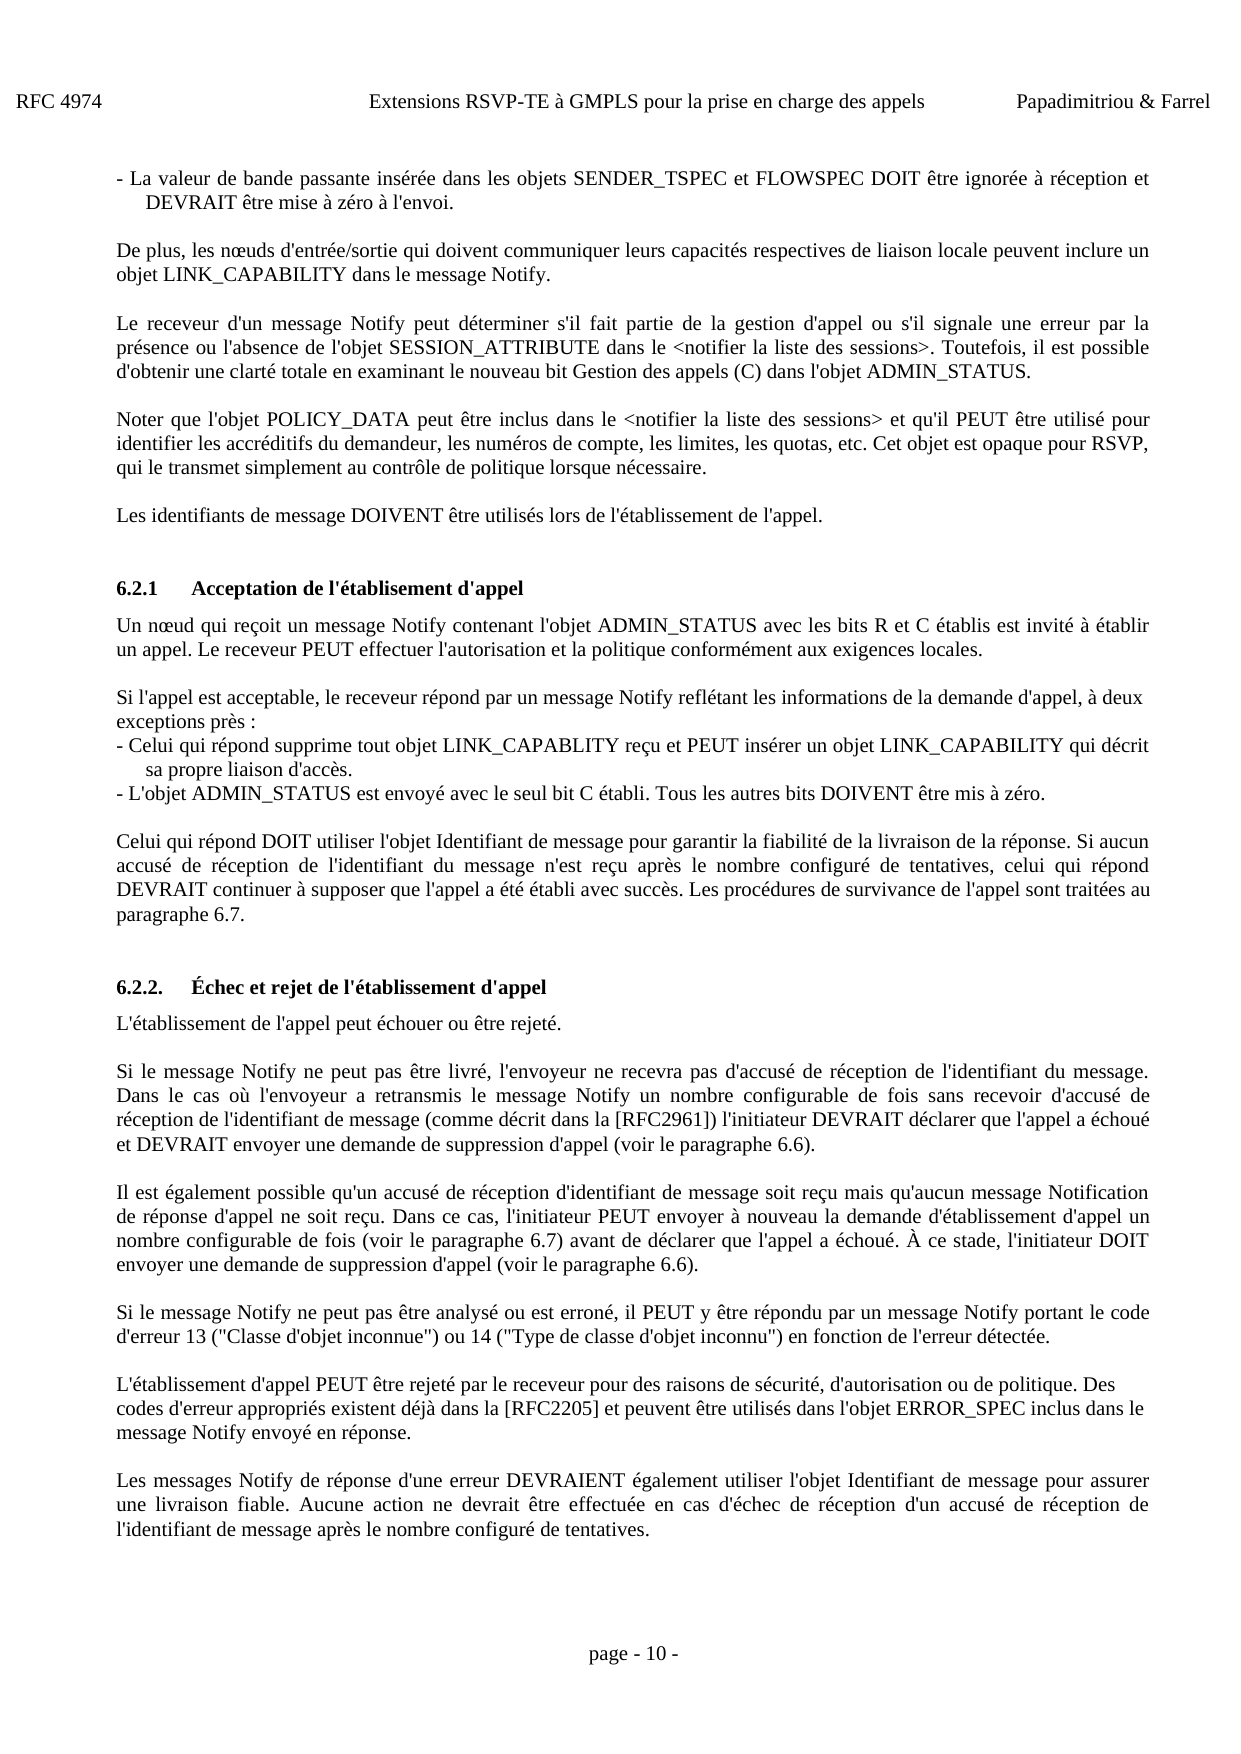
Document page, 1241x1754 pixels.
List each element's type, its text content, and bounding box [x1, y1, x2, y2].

text Celui qui répond DOIT utiliser l'objet Identifiant de message pour garantir la fiabilité de la livraison de la réponse. Si aucun accusé de réception de l'identifiant du message n'est reçu après le nombre configuré de tentatives, celui qui répond DEVRAIT continuer à supposer que l'appel a été établi avec succès. Les procédures de survivance de l'appel sont traitées au paragraphe 6.7. [116, 829, 1151, 926]
text Un nœud qui reçoit un message Notify contenant l'objet ADMIN_STATUS avec les bits R et C établis est invité à établir un appel. Le receveur PEUT effectuer l'autorisation et la politique conformément aux exigences locales. [116, 613, 1151, 661]
text Les messages Notify de réponse d'une erreur DEVRAIENT également utiliser l'objet Identifiant de message pour assurer une livraison fiable. Aucune action ne devrait être effectuée en cas d'échec de réception d'un accusé de réception de l'identifiant de message après le nombre configuré de tentatives. [116, 1468, 1151, 1541]
text Si l'appel est acceptable, le receveur répond par un message Notify reflétant les informations de la demande d'appel, à deux exceptions près : [116, 685, 1151, 733]
subtitle 6.2.2. Échec et rejet de l'établissement d'appel [116, 974, 1151, 999]
text Noter que l'objet POLICY_DATA peut être inclus dans le <notifier la liste des sessions> et qu'il PEUT être utilisé pour identifier les accréditifs du demandeur, les numéros de compte, les limites, les quotas, etc. Cet objet est opaque pour RSVP, qui le transmet simplement au contrôle de politique lorsque nécessaire. [116, 407, 1151, 479]
text Si le message Notify ne peut pas être livré, l'envoyeur ne recevra pas d'accusé de réception de l'identifiant du message. Dans le cas où l'envoyeur a retransmis le message Notify un nombre configurable de fois sans recevoir d'accusé de réception de l'identifiant de message (comme décrit dans la [RFC2961]) l'initiateur DEVRAIT déclarer que l'appel a échoué et DEVRAIT envoyer une demande de suppression d'appel (voir le paragraphe 6.6). [116, 1059, 1151, 1156]
text L'établissement d'appel PEUT être rejeté par le receveur pour des raisons de sécurité, d'autorisation ou de politique. Des codes d'erreur appropriés existent déjà dans la [RFC2205] et peuvent être utilisés dans l'objet ERROR_SPEC inclus dans le message Notify envoyé en réponse. [116, 1372, 1151, 1444]
text Si le message Notify ne peut pas être analysé ou est erroné, il PEUT y être répondu par un message Notify portant le code d'erreur 13 ("Classe d'objet inconnue") ou 14 ("Type de classe d'objet inconnu") en fonction de l'erreur détectée. [116, 1300, 1151, 1348]
text Les identifiants de message DOIVENT être utilisés lors de l'établissement de l'appel. [116, 503, 1151, 527]
text - Celui qui répond supprime tout objet LINK_CAPABLITY reçu et PEUT insérer un objet LINK_CAPABILITY qui décrit sa propre liaison d'accès. [116, 733, 1151, 781]
subtitle 6.2.1 Acceptation de l'établisement d'appel [116, 576, 1151, 600]
text Le receveur d'un message Notify peut déterminer s'il fait partie de la gestion d'appel ou s'il signale une erreur par la présence ou l'absence de l'objet SESSION_ATTRIBUTE dans le <notifier la liste des sessions>. Toutefois, il est possible d'obtenir une clarté totale en examinant le nouveau bit Gestion des appels (C) dans l'objet ADMIN_STATUS. [116, 311, 1151, 383]
text De plus, les nœuds d'entrée/sortie qui doivent communiquer leurs capacités respectives de liaison locale peuvent inclure un objet LINK_CAPABILITY dans le message Notify. [116, 238, 1151, 286]
text - L'objet ADMIN_STATUS est envoyé avec le seul bit C établi. Tous les autres bits DOIVENT être mis à zéro. [116, 781, 1151, 805]
text L'établissement de l'appel peut échouer ou être rejeté. [116, 1011, 1151, 1035]
text Il est également possible qu'un accusé de réception d'identifiant de message soit reçu mais qu'aucun message Notification de réponse d'appel ne soit reçu. Dans ce cas, l'initiateur PEUT envoyer à nouveau la demande d'établissement d'appel un nombre configurable de fois (voir le paragraphe 6.7) avant de déclarer que l'appel a échoué. À ce stade, l'initiateur DOIT envoyer une demande de suppression d'appel (voir le paragraphe 6.6). [116, 1179, 1151, 1276]
text - La valeur de bande passante insérée dans les objets SENDER_TSPEC et FLOWSPEC DOIT être ignorée à réception et DEVRAIT être mise à zéro à l'envoi. [116, 166, 1151, 214]
